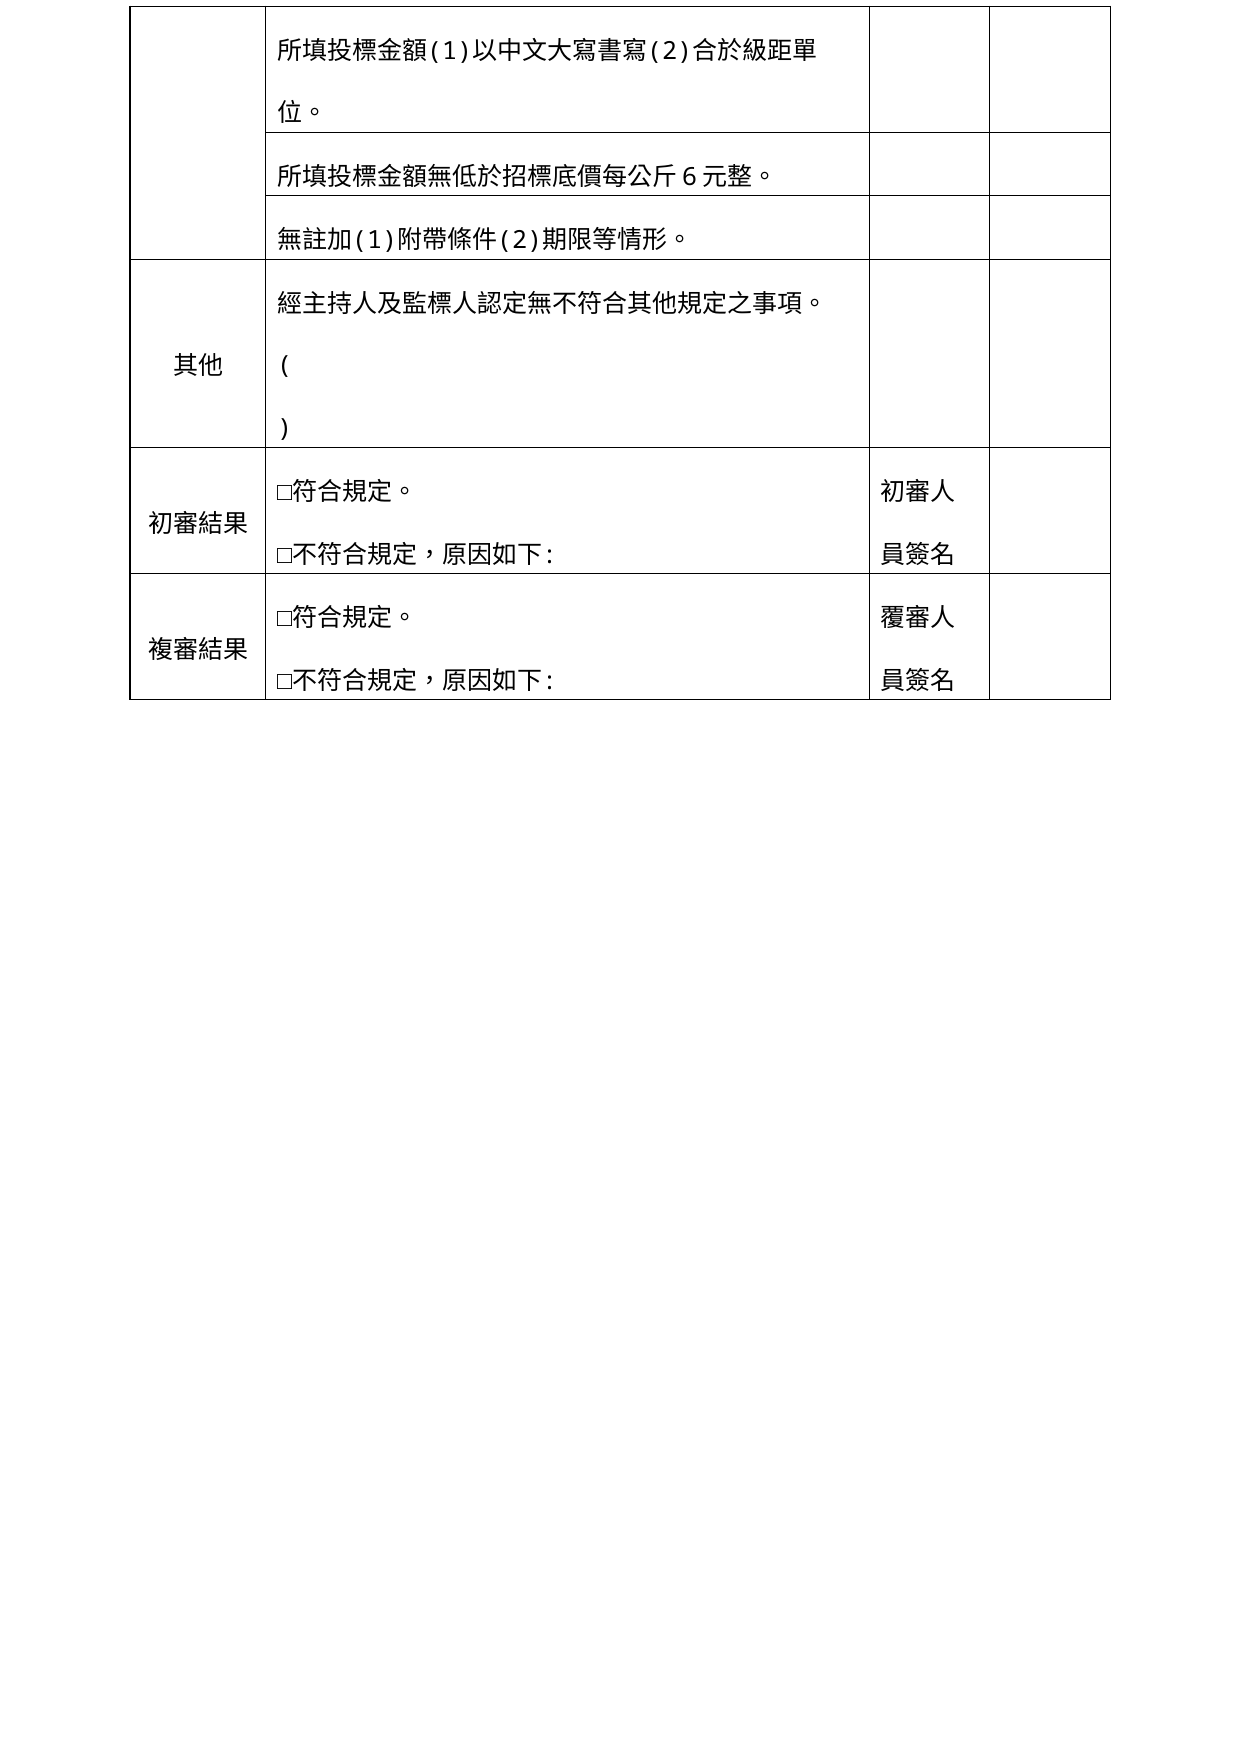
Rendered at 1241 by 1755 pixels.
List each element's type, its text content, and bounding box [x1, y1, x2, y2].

table_cell 初審人員簽名 [870, 448, 989, 573]
table_cell [990, 7, 1110, 132]
table_cell 所填投標金額(1)以中文大寫書寫(2)合於級距單位。 [266, 7, 869, 132]
table_cell [870, 133, 989, 195]
table_cell 經主持人及監標人認定無不符合其他規定之事項。 ( ) [266, 260, 869, 447]
table_cell [990, 196, 1110, 259]
table_cell [870, 7, 989, 132]
table_cell [990, 448, 1110, 573]
table_cell [870, 196, 989, 259]
table_cell 複審結果 [131, 574, 265, 699]
table_cell [870, 260, 989, 447]
table_cell [131, 7, 265, 259]
table_cell 無註加(1)附帶條件(2)期限等情形。 [266, 196, 869, 259]
table_cell 初審結果 [131, 448, 265, 573]
table_cell 所填投標金額無低於招標底價每公斤6元整。 [266, 133, 869, 195]
table_cell 其他 [131, 260, 265, 447]
table_cell [990, 574, 1110, 699]
table_cell [990, 260, 1110, 447]
table_cell [990, 133, 1110, 195]
table_cell 覆審人員簽名 [870, 574, 989, 699]
table_cell □符合規定。 □不符合規定，原因如下: [266, 448, 869, 573]
table_cell □符合規定。 □不符合規定，原因如下: [266, 574, 869, 699]
